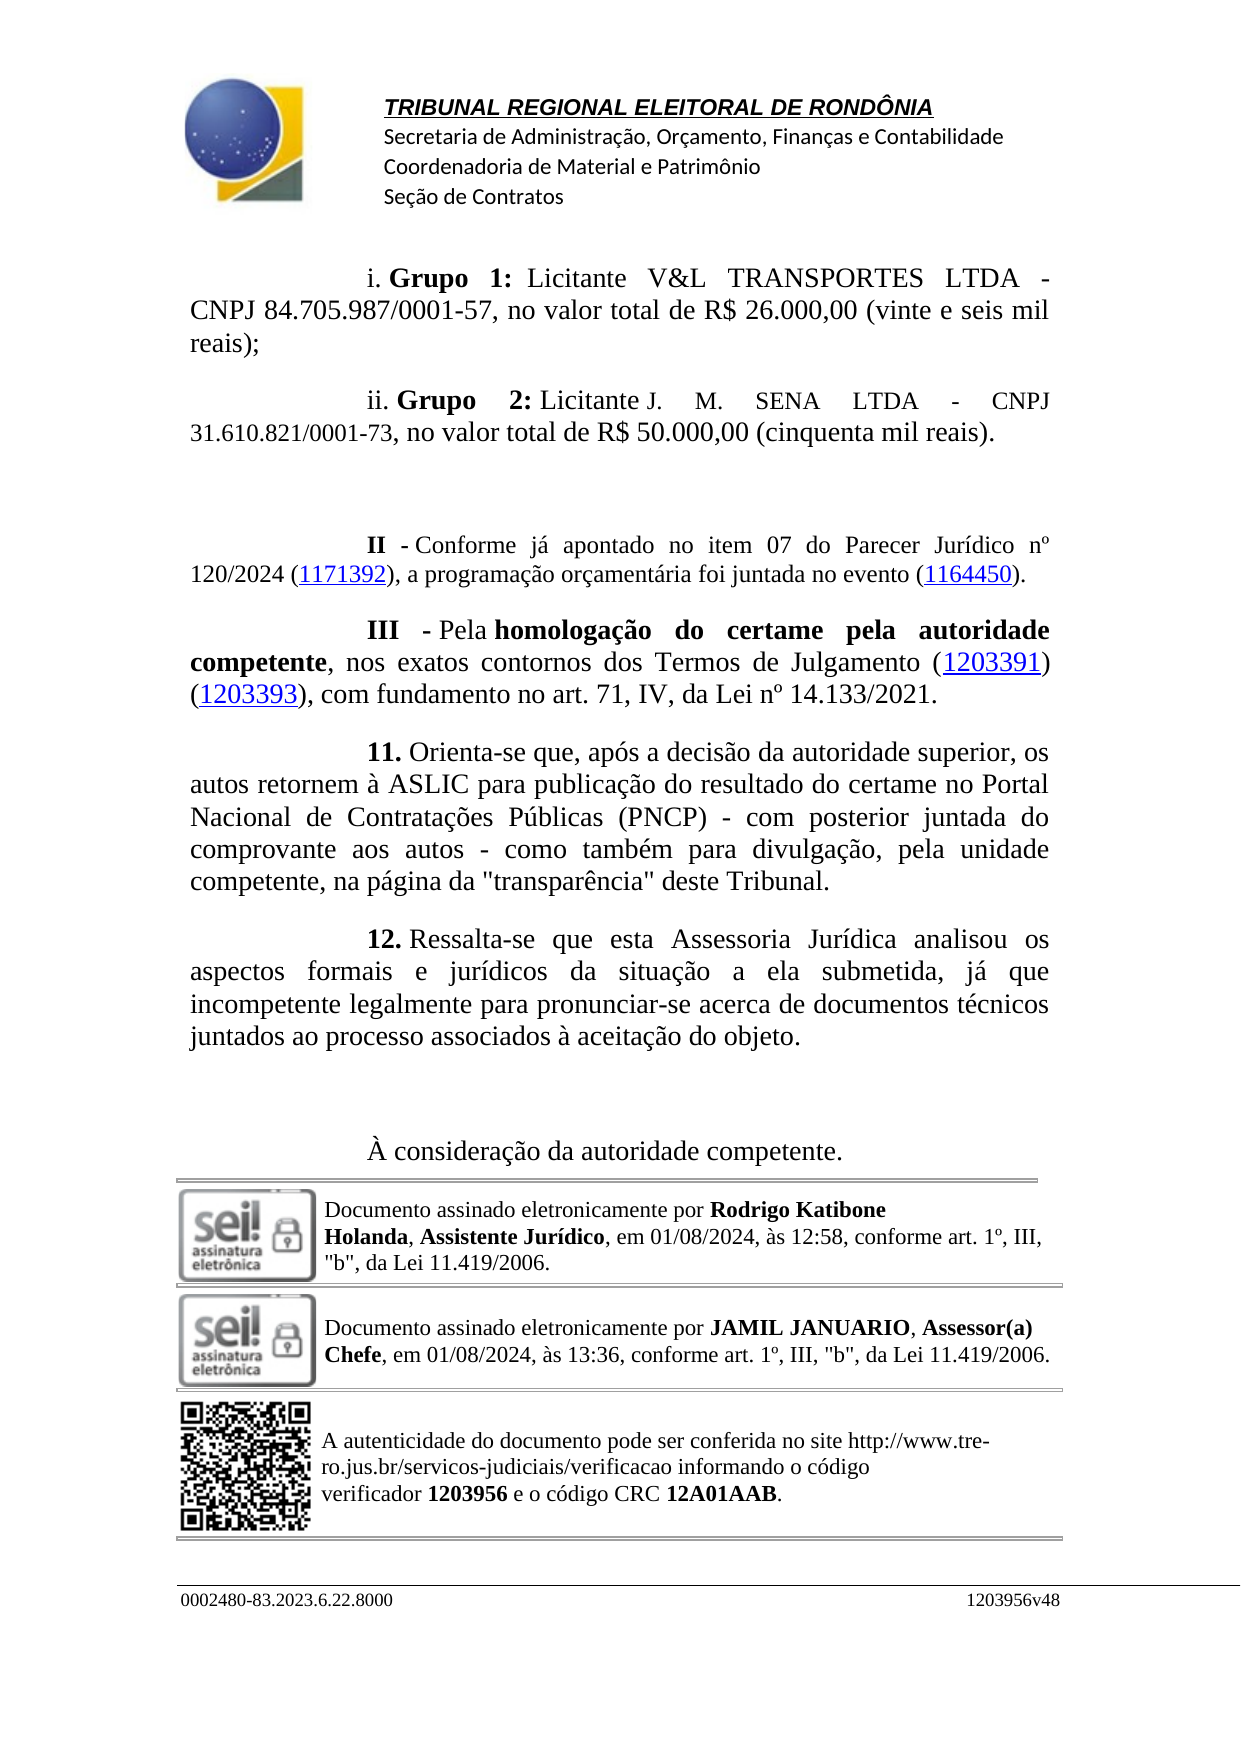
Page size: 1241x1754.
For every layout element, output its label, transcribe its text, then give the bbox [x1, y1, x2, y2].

table_header 0002480-83.2023.6.22.8000 [177, 1586, 620, 1613]
table_header [177, 1188, 322, 1283]
table_header [177, 1398, 319, 1535]
text III - Pela homologação do certame pela autoridade competente, nos exatos contornos dos Termos de Julgamento (1203391) (1203393), com fundamento no art. 71, IV, da Lei nº 14.133/2021. [190, 613, 1051, 710]
table_header [177, 1293, 322, 1388]
text 12. Ressalta-se que esta Assessoria Jurídica analisou os aspectos formais e jurídicos da situação a ela submetida, já que incompetente legalmente para pronunciar-se acerca de documentos técnicos juntados ao processo associados à aceitação do objeto. [190, 922, 1051, 1051]
table_header 1203956v48 [620, 1586, 1063, 1613]
table_header Documento assinado eletronicamente por Rodrigo Katibone Holanda, Assistente Jurídico, em 01/08/2024, às 12:58, conforme art. 1º, III, "b", da Lei 11.419/2006. [323, 1188, 1072, 1283]
text i. Grupo 1: Licitante V&L TRANSPORTES LTDA - CNPJ 84.705.987/0001-57, no valor total de R$ 26.000,00 (vinte e seis mil reais); [190, 261, 1051, 358]
table_header A autenticidade do documento pode ser conferida no site http://www.tre-ro.jus.br/servicos-judiciais/verificacao informando o código verificador 1203956 e o código CRC 12A01AAB. [319, 1398, 1072, 1535]
text 11. Orienta-se que, após a decisão da autoridade superior, os autos retornem à ASLIC para publicação do resultado do certame no Portal Nacional de Contratações Públicas (PNCP) - com posterior juntada do comprovante aos autos - como também para divulgação, pela unidade competente, na página da "transparência" deste Tribunal. [190, 735, 1051, 897]
text II - Conforme já apontado no item 07 do Parecer Jurídico nº 120/2024 (1171392), a programação orçamentária foi juntada no evento (1164450). [190, 530, 1051, 588]
table_header Documento assinado eletronicamente por JAMIL JANUARIO, Assessor(a) Chefe, em 01/08/2024, às 13:36, conforme art. 1º, III, "b", da Lei 11.419/2006. [323, 1293, 1072, 1388]
text ii. Grupo 2: Licitante J. M. SENA LTDA - CNPJ 31.610.821/0001-73, no valor total de R$ 50.000,00 (cinquenta mil reais). [190, 383, 1051, 448]
text À consideração da autoridade competente. [190, 1134, 1051, 1166]
